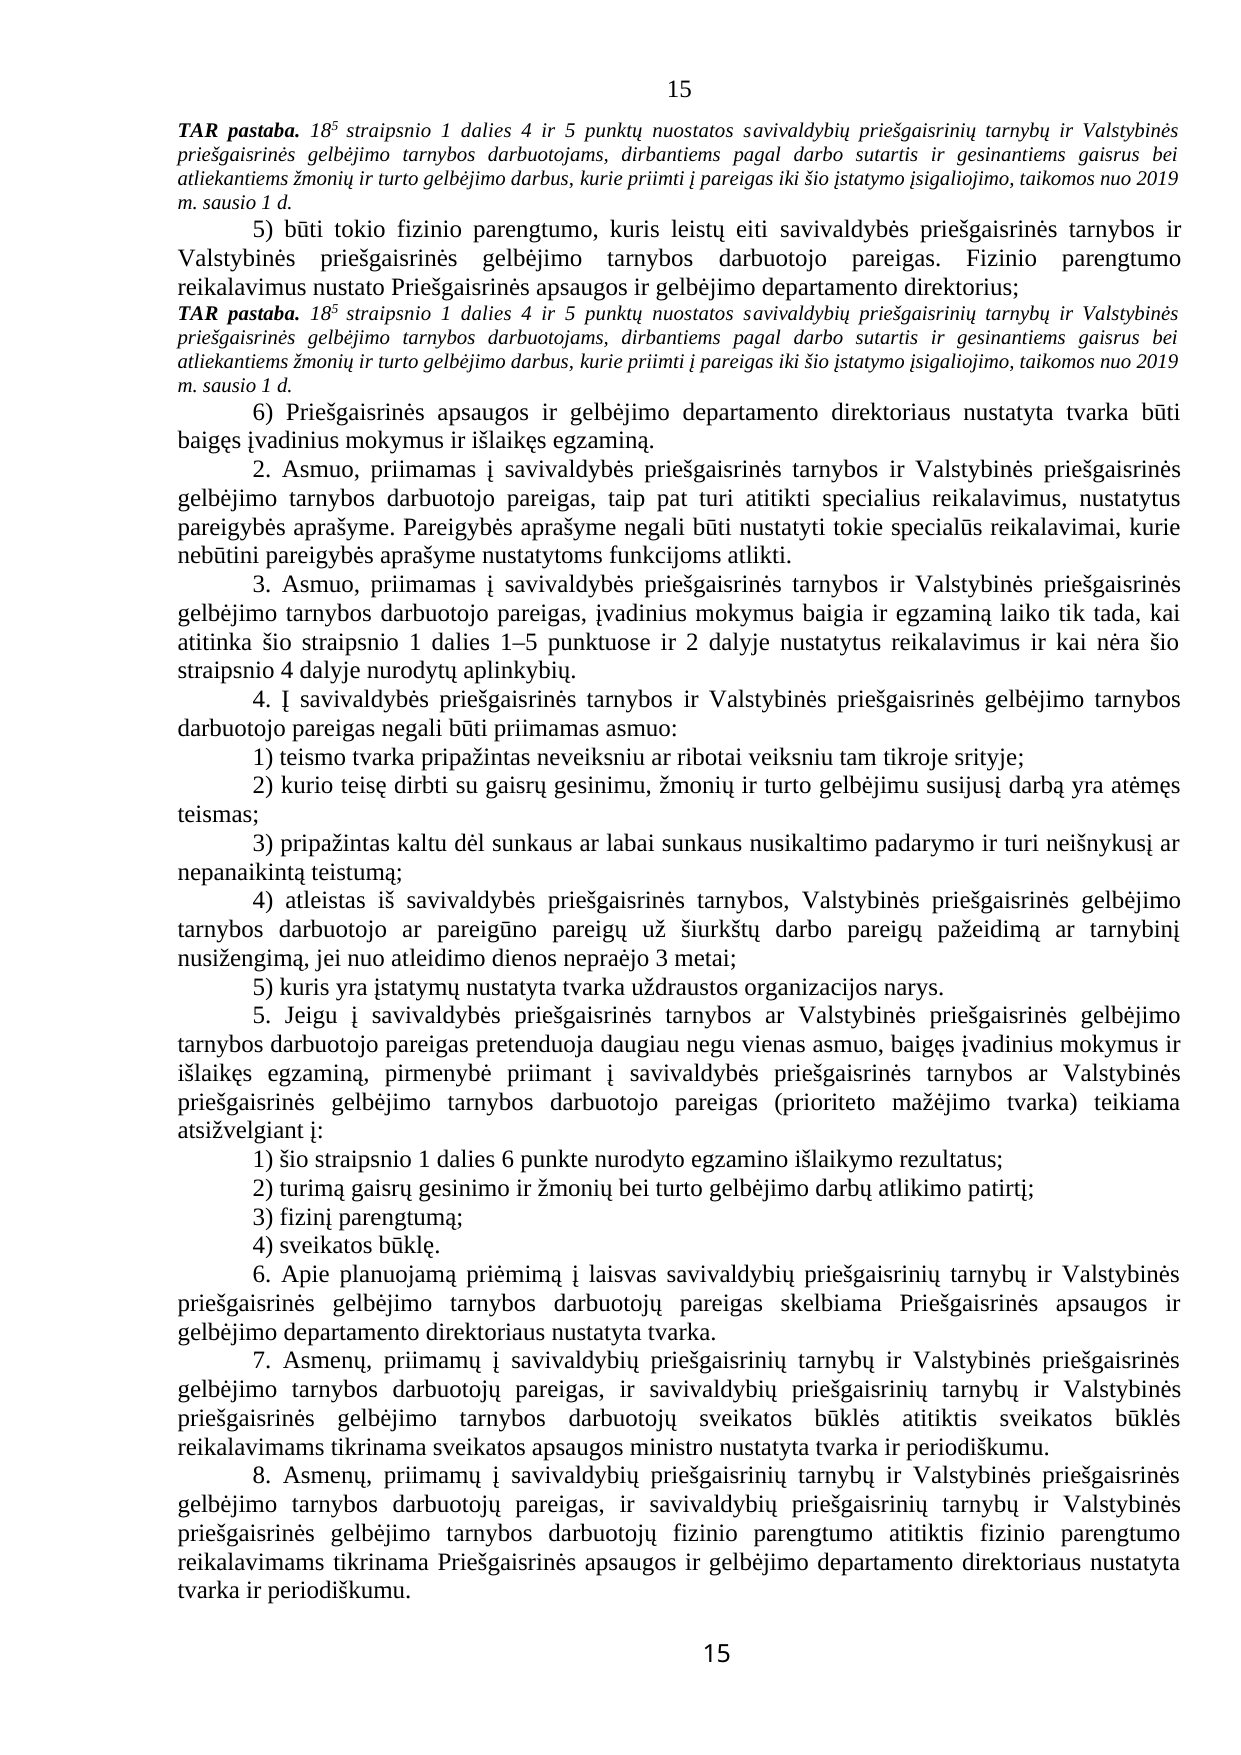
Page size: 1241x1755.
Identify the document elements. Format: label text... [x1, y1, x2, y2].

text 3) fizinį parengtumą; [177, 1202, 1181, 1231]
text 1) šio straipsnio 1 dalies 6 punkte nurodyto egzamino išlaikymo rezultatus; [177, 1144, 1181, 1173]
text 6) Priešgaisrinės apsaugos ir gelbėjimo departamento direktoriaus nustatyta tvarka būti baigęs įvadinius mokymus ir išlaikęs egzaminą. [177, 397, 1181, 454]
text 3) pripažintas kaltu dėl sunkaus ar labai sunkaus nusikaltimo padarymo ir turi neišnykusį ar nepanaikintą teistumą; [177, 828, 1181, 886]
text 6. Apie planuojamą priėmimą į laisvas savivaldybių priešgaisrinių tarnybų ir Valstybinės priešgaisrinės gelbėjimo tarnybos darbuotojų pareigas skelbiama Priešgaisrinės apsaugos ir gelbėjimo departamento direktoriaus nustatyta tvarka. [177, 1259, 1181, 1346]
text 3. Asmuo, priimamas į savivaldybės priešgaisrinės tarnybos ir Valstybinės priešgaisrinės gelbėjimo tarnybos darbuotojo pareigas, įvadinius mokymus baigia ir egzaminą laiko tik tada, kai atitinka šio straipsnio 1 dalies 1–5 punktuose ir 2 dalyje nustatytus reikalavimus ir kai nėra šio straipsnio 4 dalyje nurodytų aplinkybių. [177, 569, 1181, 684]
text 2. Asmuo, priimamas į savivaldybės priešgaisrinės tarnybos ir Valstybinės priešgaisrinės gelbėjimo tarnybos darbuotojo pareigas, taip pat turi atitikti specialius reikalavimus, nustatytus pareigybės aprašyme. Pareigybės aprašyme negali būti nustatyti tokie specialūs reikalavimai, kurie nebūtini pareigybės aprašyme nustatytoms funkcijoms atlikti. [177, 454, 1181, 569]
text 5. Jeigu į savivaldybės priešgaisrinės tarnybos ar Valstybinės priešgaisrinės gelbėjimo tarnybos darbuotojo pareigas pretenduoja daugiau negu vienas asmuo, baigęs įvadinius mokymus ir išlaikęs egzaminą, pirmenybė priimant į savivaldybės priešgaisrinės tarnybos ar Valstybinės priešgaisrinės gelbėjimo tarnybos darbuotojo pareigas (prioriteto mažėjimo tvarka) teikiama atsižvelgiant į: [177, 1001, 1181, 1144]
text TAR pastaba. 185 straipsnio 1 dalies 4 ir 5 punktų nuostatos savivaldybių priešgaisrinių tarnybų ir Valstybinės priešgaisrinės gelbėjimo tarnybos darbuotojams, dirbantiems pagal darbo sutartis ir gesinantiems gaisrus bei atliekantiems žmonių ir turto gelbėjimo darbus, kurie priimti į pareigas iki šio įstatymo įsigaliojimo, taikomos nuo 2019 m. sausio 1 d. [177, 301, 1181, 397]
text 4. Į savivaldybės priešgaisrinės tarnybos ir Valstybinės priešgaisrinės gelbėjimo tarnybos darbuotojo pareigas negali būti priimamas asmuo: [177, 684, 1181, 742]
text 4) sveikatos būklę. [177, 1231, 1181, 1259]
text TAR pastaba. 185 straipsnio 1 dalies 4 ir 5 punktų nuostatos savivaldybių priešgaisrinių tarnybų ir Valstybinės priešgaisrinės gelbėjimo tarnybos darbuotojams, dirbantiems pagal darbo sutartis ir gesinantiems gaisrus bei atliekantiems žmonių ir turto gelbėjimo darbus, kurie priimti į pareigas iki šio įstatymo įsigaliojimo, taikomos nuo 2019 m. sausio 1 d. [177, 118, 1181, 214]
text 1) teismo tvarka pripažintas neveiksniu ar ribotai veiksniu tam tikroje srityje; [177, 742, 1181, 771]
text 4) atleistas iš savivaldybės priešgaisrinės tarnybos, Valstybinės priešgaisrinės gelbėjimo tarnybos darbuotojo ar pareigūno pareigų už šiurkštų darbo pareigų pažeidimą ar tarnybinį nusižengimą, jei nuo atleidimo dienos nepraėjo 3 metai; [177, 886, 1181, 972]
text 7. Asmenų, priimamų į savivaldybių priešgaisrinių tarnybų ir Valstybinės priešgaisrinės gelbėjimo tarnybos darbuotojų pareigas, ir savivaldybių priešgaisrinių tarnybų ir Valstybinės priešgaisrinės gelbėjimo tarnybos darbuotojų sveikatos būklės atitiktis sveikatos būklės reikalavimams tikrinama sveikatos apsaugos ministro nustatyta tvarka ir periodiškumu. [177, 1346, 1181, 1461]
text 2) kurio teisę dirbti su gaisrų gesinimu, žmonių ir turto gelbėjimu susijusį darbą yra atėmęs teismas; [177, 771, 1181, 828]
text 5) kuris yra įstatymų nustatyta tvarka uždraustos organizacijos narys. [177, 972, 1181, 1001]
text 8. Asmenų, priimamų į savivaldybių priešgaisrinių tarnybų ir Valstybinės priešgaisrinės gelbėjimo tarnybos darbuotojų pareigas, ir savivaldybių priešgaisrinių tarnybų ir Valstybinės priešgaisrinės gelbėjimo tarnybos darbuotojų fizinio parengtumo atitiktis fizinio parengtumo reikalavimams tikrinama Priešgaisrinės apsaugos ir gelbėjimo departamento direktoriaus nustatyta tvarka ir periodiškumu. [177, 1461, 1181, 1604]
text 5) būti tokio fizinio parengtumo, kuris leistų eiti savivaldybės priešgaisrinės tarnybos ir Valstybinės priešgaisrinės gelbėjimo tarnybos darbuotojo pareigas. Fizinio parengtumo reikalavimus nustato Priešgaisrinės apsaugos ir gelbėjimo departamento direktorius; [177, 214, 1181, 301]
text 2) turimą gaisrų gesinimo ir žmonių bei turto gelbėjimo darbų atlikimo patirtį; [177, 1173, 1181, 1202]
